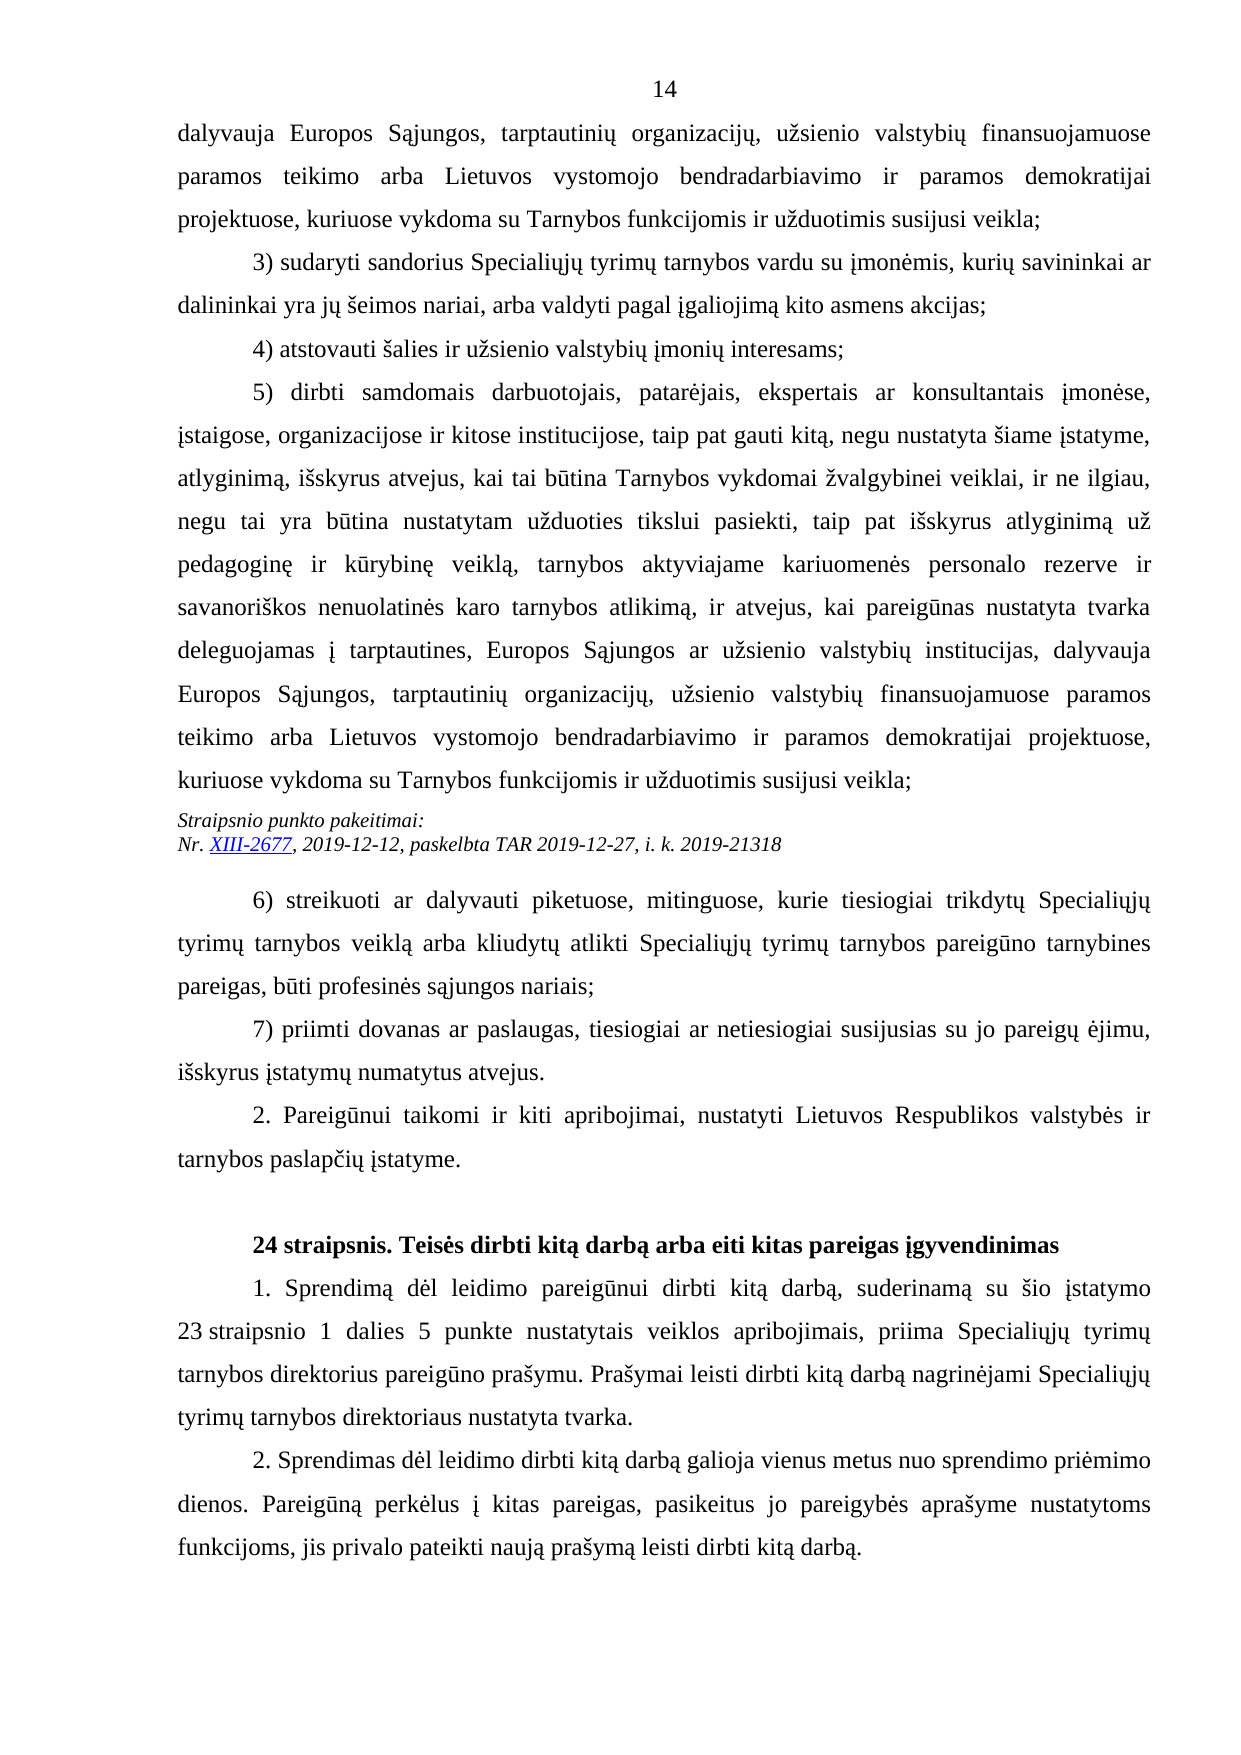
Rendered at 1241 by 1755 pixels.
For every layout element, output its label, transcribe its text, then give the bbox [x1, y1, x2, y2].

text 5) dirbti samdomais darbuotojais, patarėjais, ekspertais ar konsultantais įmonėse, įstaigose, organizacijose ir kitose institucijose, taip pat gauti kitą, negu nustatyta šiame įstatyme, atlyginimą, išskyrus atvejus, kai tai būtina Tarnybos vykdomai žvalgybinei veiklai, ir ne ilgiau, negu tai yra būtina nustatytam užduoties tikslui pasiekti, taip pat išskyrus atlyginimą už pedagoginę ir kūrybinę veiklą, tarnybos aktyviajame kariuomenės personalo rezerve ir savanoriškos nenuolatinės karo tarnybos atlikimą, ir atvejus, kai pareigūnas nustatyta tvarka deleguojamas į tarptautines, Europos Sąjungos ar užsienio valstybių institucijas, dalyvauja Europos Sąjungos, tarptautinių organizacijų, užsienio valstybių finansuojamuose paramos teikimo arba Lietuvos vystomojo bendradarbiavimo ir paramos demokratijai projektuose, kuriuose vykdoma su Tarnybos funkcijomis ir užduotimis susijusi veikla; [177, 377, 1152, 794]
text 7) priimti dovanas ar paslaugas, tiesiogiai ar netiesiogiai susijusias su jo pareigų ėjimu, išskyrus įstatymų numatytus atvejus. [177, 1014, 1152, 1086]
text Straipsnio punkto pakeitimai: [177, 808, 1152, 832]
text 3) sudaryti sandorius Specialiųjų tyrimų tarnybos vardu su įmonėmis, kurių savininkai ar dalininkai yra jų šeimos nariai, arba valdyti pagal įgaliojimą kito asmens akcijas; [177, 247, 1152, 319]
text 2. Sprendimas dėl leidimo dirbti kitą darbą galioja vienus metus nuo sprendimo priėmimo dienos. Pareigūną perkėlus į kitas pareigas, pasikeitus jo pareigybės aprašyme nustatytoms funkcijoms, jis privalo pateikti naują prašymą leisti dirbti kitą darbą. [177, 1446, 1152, 1561]
text 24 straipsnis. Teisės dirbti kitą darbą arba eiti kitas pareigas įgyvendinimas [177, 1230, 1152, 1259]
text dalyvauja Europos Sąjungos, tarptautinių organizacijų, užsienio valstybių finansuojamuose paramos teikimo arba Lietuvos vystomojo bendradarbiavimo ir paramos demokratijai projektuose, kuriuose vykdoma su Tarnybos funkcijomis ir užduotimis susijusi veikla; [177, 118, 1152, 233]
text 4) atstovauti šalies ir užsienio valstybių įmonių interesams; [177, 334, 1152, 362]
text 1. Sprendimą dėl leidimo pareigūnui dirbti kitą darbą, suderinamą su šio įstatymo 23 straipsnio 1 dalies 5 punkte nustatytais veiklos apribojimais, priima Specialiųjų tyrimų tarnybos direktorius pareigūno prašymu. Prašymai leisti dirbti kitą darbą nagrinėjami Specialiųjų tyrimų tarnybos direktoriaus nustatyta tvarka. [177, 1273, 1152, 1431]
text 2. Pareigūnui taikomi ir kiti apribojimai, nustatyti Lietuvos Respublikos valstybės ir tarnybos paslapčių įstatyme. [177, 1101, 1152, 1172]
text Nr. XIII-2677, 2019-12-12, paskelbta TAR 2019-12-27, i. k. 2019-21318 [177, 832, 1152, 856]
text 6) streikuoti ar dalyvauti piketuose, mitinguose, kurie tiesiogiai trikdytų Specialiųjų tyrimų tarnybos veiklą arba kliudytų atlikti Specialiųjų tyrimų tarnybos pareigūno tarnybines pareigas, būti profesinės sąjungos nariais; [177, 885, 1152, 1000]
